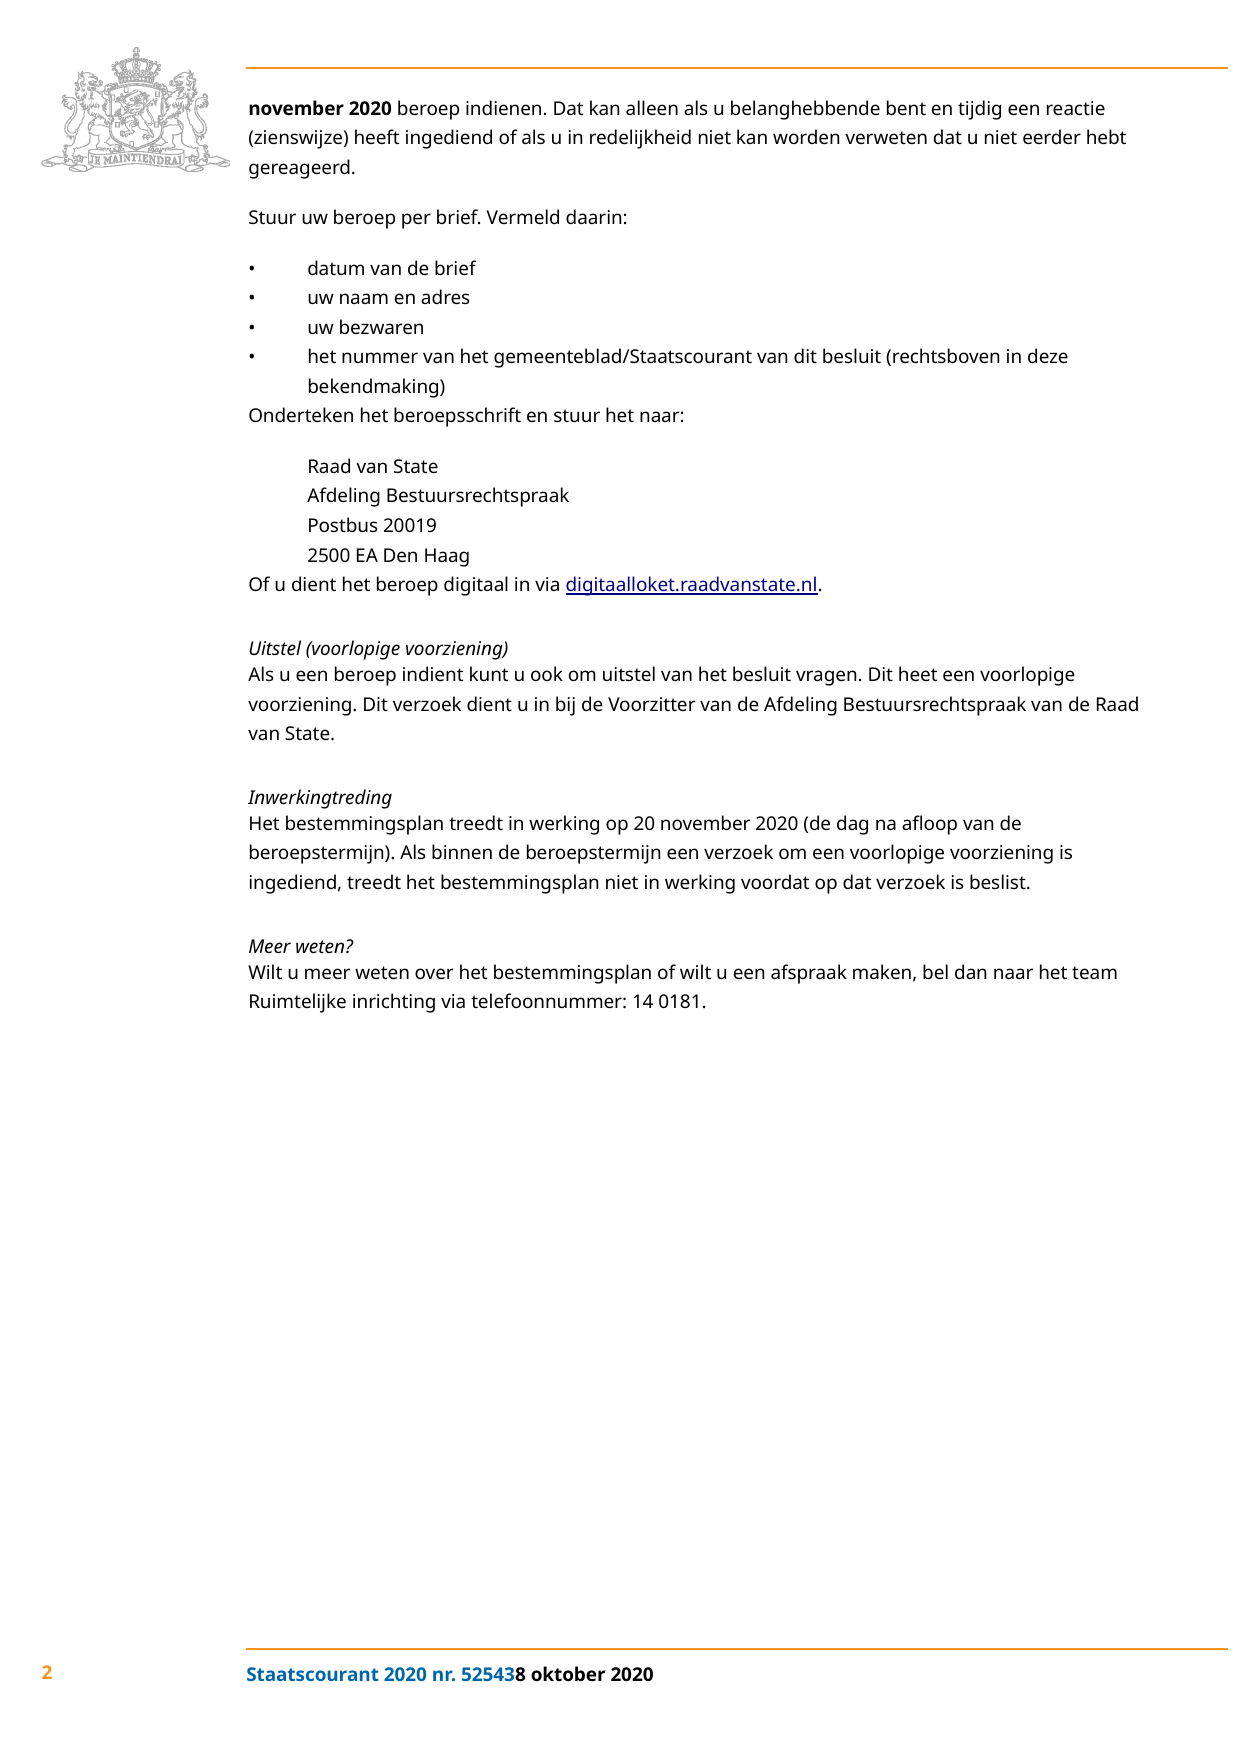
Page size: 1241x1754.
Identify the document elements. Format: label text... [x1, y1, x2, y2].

list uw bezwaren [248, 314, 1152, 340]
text Stuur uw beroep per brief. Vermeld daarin: [248, 204, 1152, 230]
list Postbus 20019 [248, 512, 1152, 538]
text Of u dient het beroep digitaal in via digitaalloket.raadvanstate.nl. [248, 571, 1152, 597]
text Wilt u meer weten over het bestemmingsplan of wilt u een afspraak maken, bel dan naar het team Ruimtelijke inrichting via telefoonnummer: 14 0181. [248, 959, 1152, 1014]
text Inwerkingtreding [248, 784, 1152, 810]
list Afdeling Bestuursrechtspraak [248, 483, 1152, 508]
text Als u een beroep indient kunt u ook om uitstel van het besluit vragen. Dit heet een voorlopige voorziening. Dit verzoek dient u in bij de Voorzitter van de Afdeling Bestuursrechtspraak van de Raad van State. [248, 661, 1152, 746]
text Het bestemmingsplan treedt in werking op 20 november 2020 (de dag na afloop van de beroepstermijn). Als binnen de beroepstermijn een verzoek om een voorlopige voorziening is ingediend, treedt het bestemmingsplan niet in werking voordat op dat verzoek is beslist. [248, 810, 1152, 895]
list 2500 EA Den Haag [248, 542, 1152, 568]
text Uitstel (voorlopige voorziening) [248, 635, 1152, 661]
list uw naam en adres [248, 284, 1152, 310]
text Onderteken het beroepsschrift en stuur het naar: [248, 403, 1152, 428]
list Raad van State [248, 453, 1152, 479]
picture [41, 47, 231, 172]
text november 2020 beroep indienen. Dat kan alleen als u belanghebbende bent en tijdig een reactie (zienswijze) heeft ingediend of als u in redelijkheid niet kan worden verweten dat u niet eerder hebt gereageerd. [248, 95, 1152, 180]
text Meer weten? [248, 933, 1152, 959]
list datum van de brief [248, 255, 1152, 281]
list het nummer van het gemeenteblad/Staatscourant van dit besluit (rechtsboven in deze bekendmaking) [248, 343, 1152, 399]
